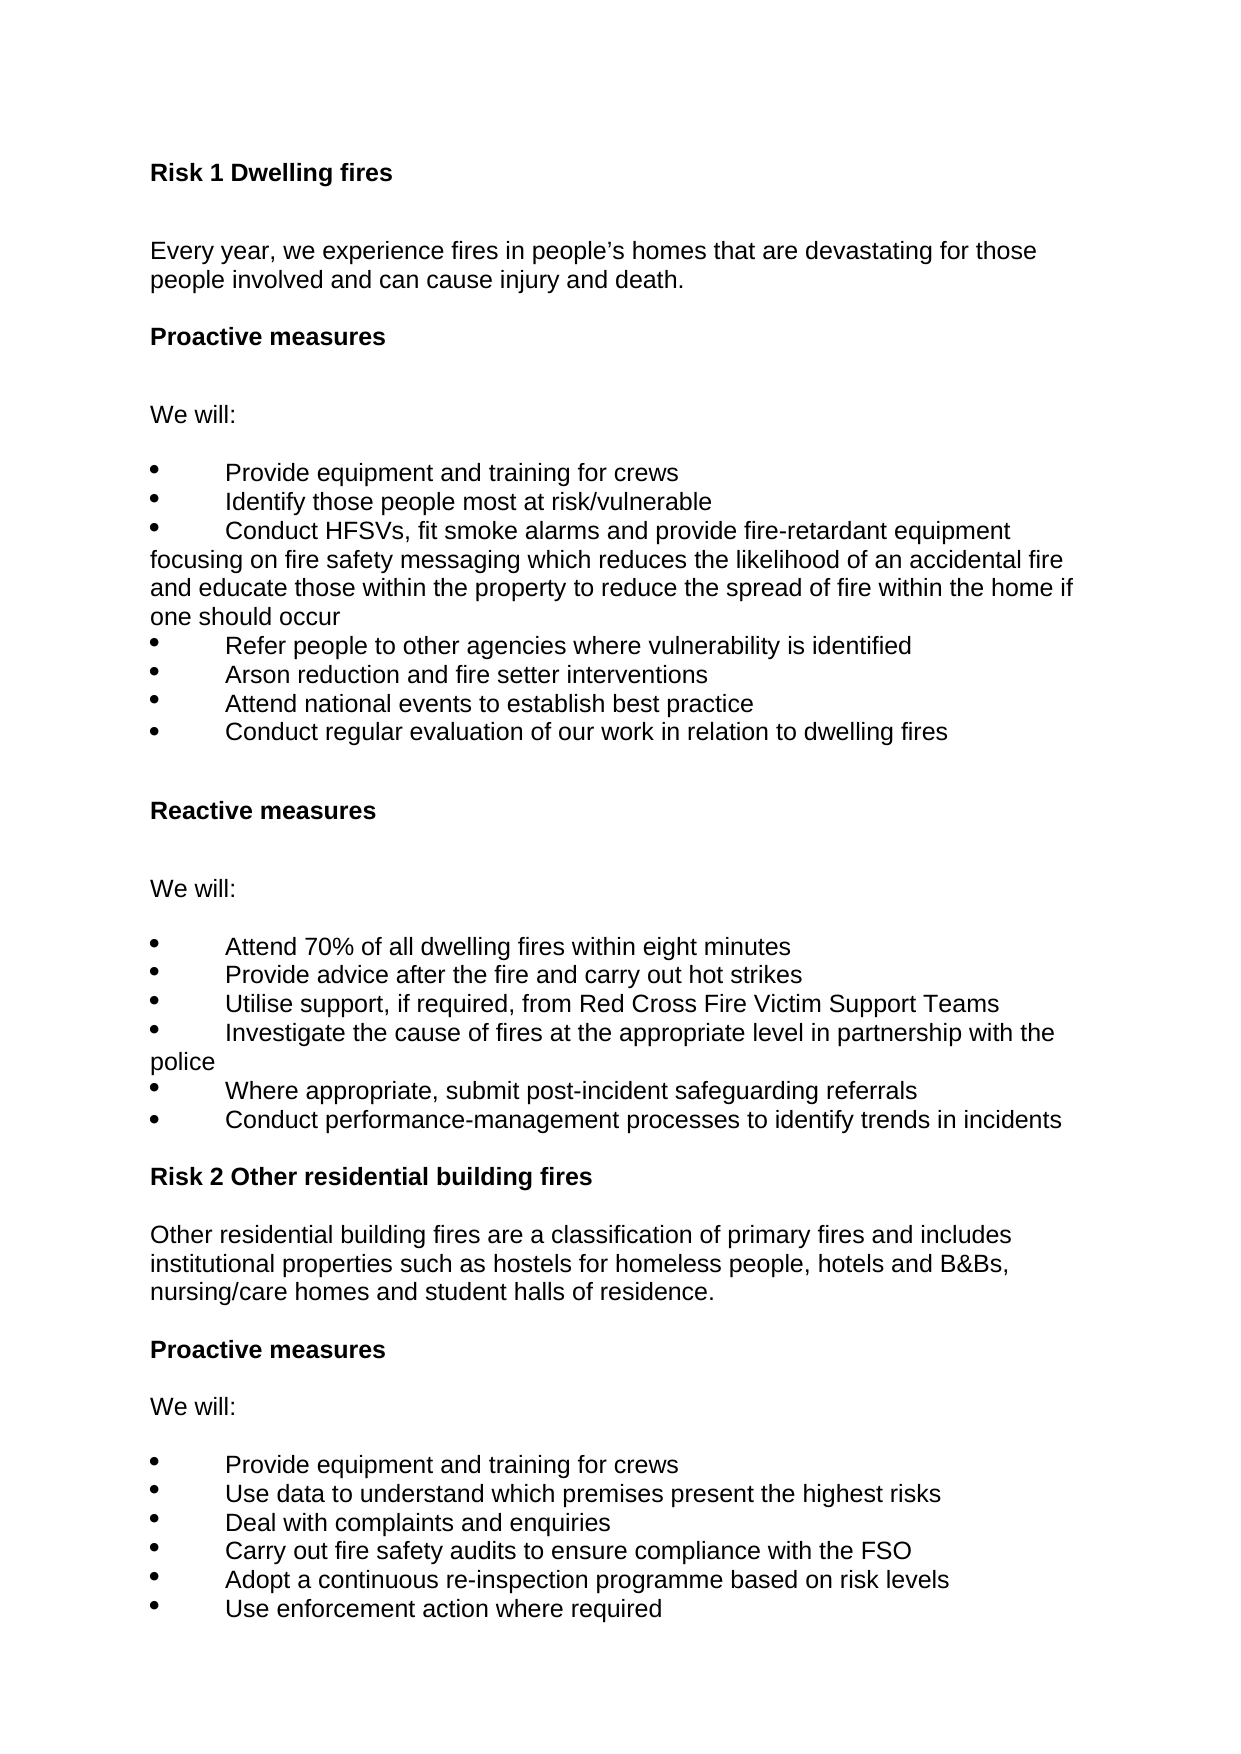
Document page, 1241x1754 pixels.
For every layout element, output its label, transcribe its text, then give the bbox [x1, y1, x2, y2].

list Carry out fire safety audits to ensure compliance with the FSO [150, 1536, 1090, 1565]
text We will: [150, 401, 1090, 429]
list Use data to understand which premises present the highest risks [150, 1479, 1090, 1507]
list Use enforcement action where required [150, 1594, 1090, 1623]
list Arson reduction and fire setter interventions [150, 660, 1090, 688]
list Where appropriate, submit post-incident safeguarding referrals [150, 1076, 1090, 1105]
list Deal with complaints and enquiries [150, 1507, 1090, 1536]
list Provide equipment and training for crews [150, 1450, 1090, 1479]
subtitle Proactive measures [150, 322, 1090, 351]
list Provide advice after the fire and carry out hot strikes [150, 961, 1090, 989]
list Utilise support, if required, from Red Cross Fire Victim Support Teams [150, 989, 1090, 1018]
list Refer people to other agencies where vulnerability is identified [150, 631, 1090, 660]
list Identify those people most at risk/vulnerable [150, 487, 1090, 516]
text Other residential building fires are a classification of primary fires and includes institutional properties such as hostels for homeless people, hotels and B&Bs, nursing/care homes and student halls of residence. [150, 1220, 1090, 1306]
text Every year, we experience fires in people’s homes that are devastating for those people involved and can cause injury and death. [150, 236, 1090, 293]
text Proactive measures [150, 1335, 1090, 1363]
list Conduct performance-management processes to identify trends in incidents [150, 1105, 1090, 1133]
list Conduct HFSVs, fit smoke alarms and provide fire-retardant equipment focusing on fire safety messaging which reduces the likelihood of an accidental fire and educate those within the property to reduce the spread of fire within the home if one should occur [150, 516, 1090, 631]
text We will: [150, 1392, 1090, 1421]
subtitle Risk 1 Dwelling fires [150, 158, 1090, 186]
list Investigate the cause of fires at the appropriate level in partnership with the police [150, 1018, 1090, 1076]
list Provide equipment and training for crews [150, 458, 1090, 487]
text We will: [150, 874, 1090, 903]
list Conduct regular evaluation of our work in relation to dwelling fires [150, 717, 1090, 746]
subtitle Reactive measures [150, 796, 1090, 824]
list Attend 70% of all dwelling fires within eight minutes [150, 932, 1090, 961]
list Adopt a continuous re-inspection programme based on risk levels [150, 1565, 1090, 1594]
list Attend national events to establish best practice [150, 688, 1090, 717]
text Risk 2 Other residential building fires [150, 1162, 1090, 1191]
